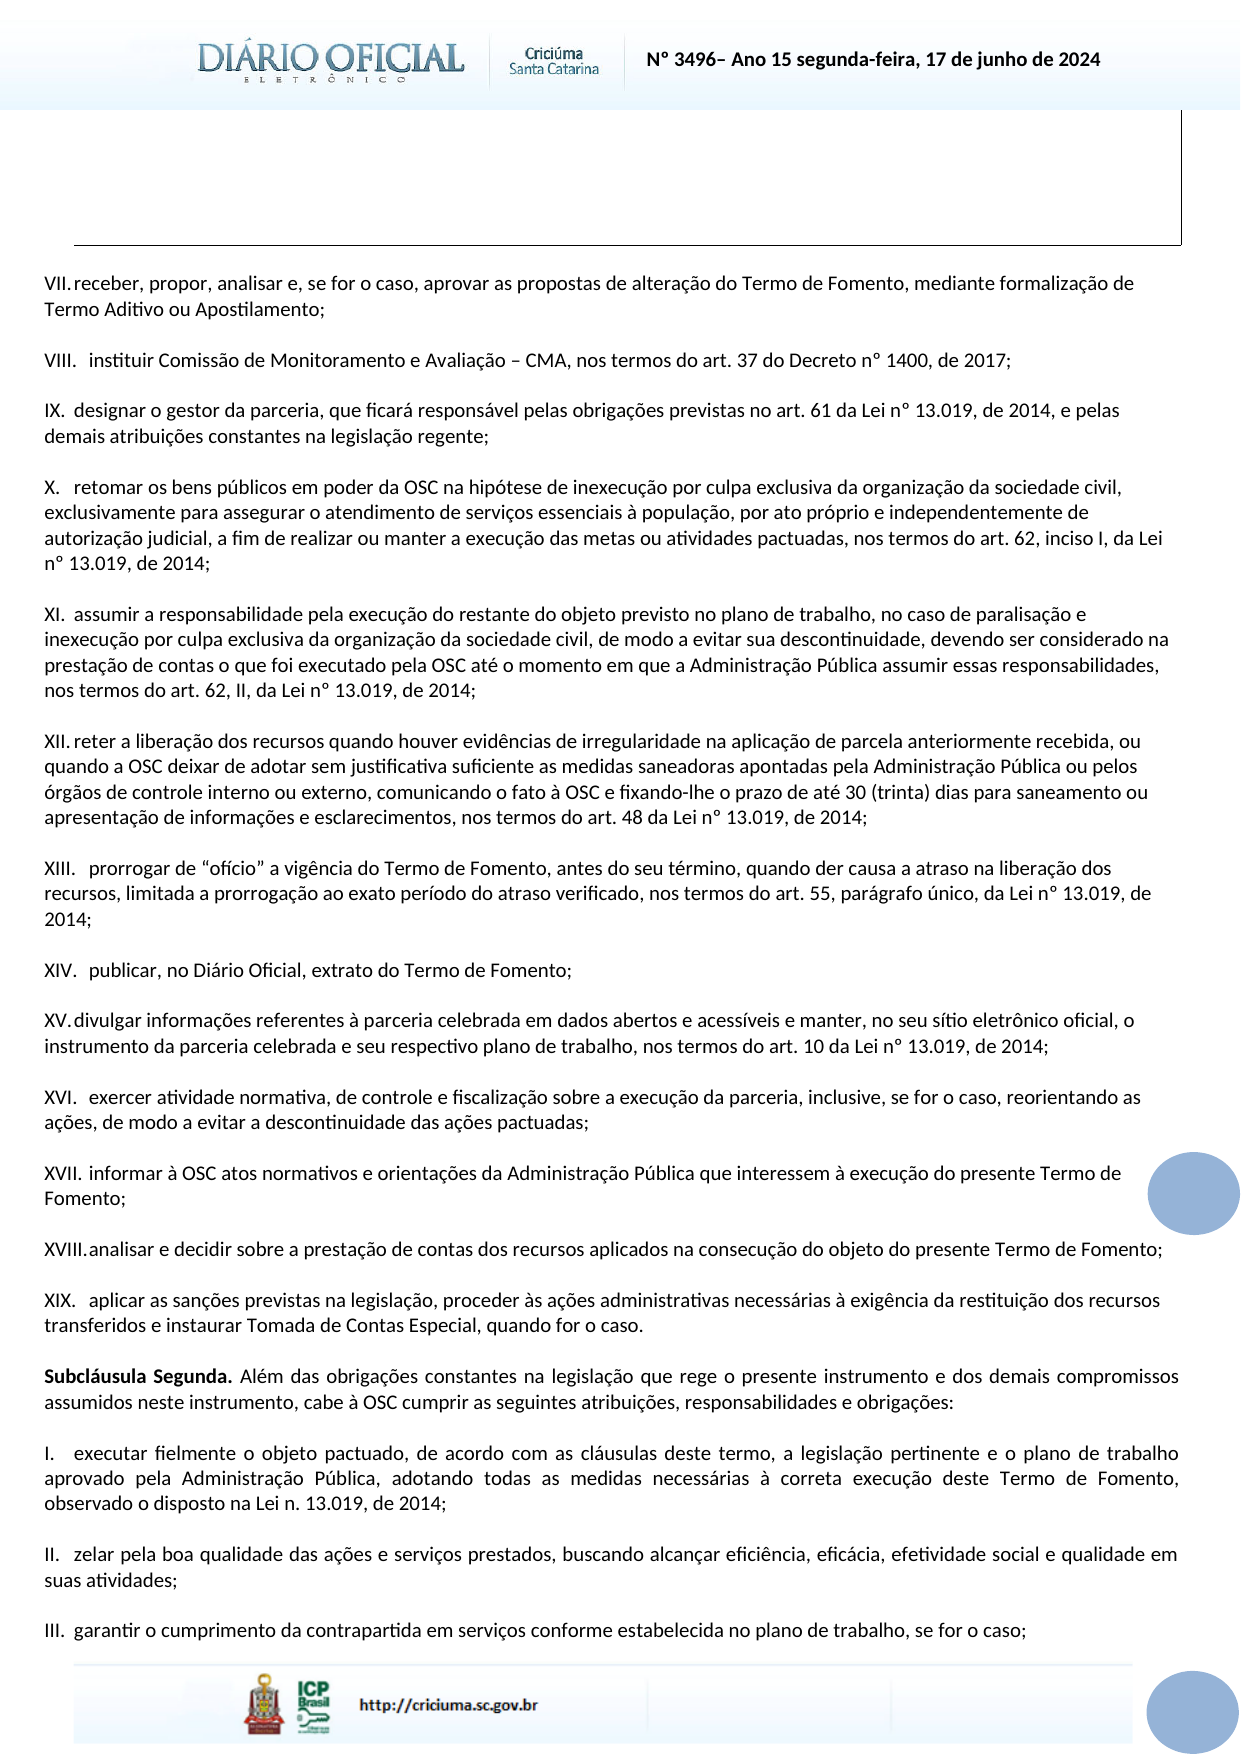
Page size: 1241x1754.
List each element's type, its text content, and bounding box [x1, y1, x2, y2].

list exercer atividade normativa, de controle e fiscalização sobre a execução da parceria, inclusive, se for o caso, reorientando as ações, de modo a evitar a descontinuidade das ações pactuadas; [44, 1084, 1181, 1135]
text Subcláusula Segunda. Além das obrigações constantes na legislação que rege o presente instrumento e dos demais compromissos assumidos neste instrumento, cabe à OSC cumprir as seguintes atribuições, responsabilidades e obrigações: [44, 1363, 1181, 1414]
list reter a liberação dos recursos quando houver evidências de irregularidade na aplicação de parcela anteriormente recebida, ou quando a OSC deixar de adotar sem justificativa suficiente as medidas saneadoras apontadas pela Administração Pública ou pelos órgãos de controle interno ou externo, comunicando o fato à OSC e fixando-lhe o prazo de até 30 (trinta) dias para saneamento ou apresentação de informações e esclarecimentos, nos termos do art. 48 da Lei nº 13.019, de 2014; [44, 728, 1181, 830]
list publicar, no Diário Oficial, extrato do Termo de Fomento; [44, 957, 1181, 982]
list aplicar as sanções previstas na legislação, proceder às ações administrativas necessárias à exigência da restituição dos recursos transferidos e instaurar Tomada de Contas Especial, quando for o caso. [44, 1287, 1181, 1338]
list informar à OSC atos normativos e orientações da Administração Pública que interessem à execução do presente Termo de Fomento; [44, 1160, 1165, 1211]
list analisar e decidir sobre a prestação de contas dos recursos aplicados na consecução do objeto do presente Termo de Fomento; [44, 1236, 1181, 1262]
list garantir o cumprimento da contrapartida em serviços conforme estabelecida no plano de trabalho, se for o caso; [44, 1618, 1181, 1643]
list designar o gestor da parceria, que ficará responsável pelas obrigações previstas no art. 61 da Lei nº 13.019, de 2014, e pelas demais atribuições constantes na legislação regente; [44, 398, 1181, 448]
list prorrogar de “ofício” a vigência do Termo de Fomento, antes do seu término, quando der causa a atraso na liberação dos recursos, limitada a prorrogação ao exato período do atraso verificado, nos termos do art. 55, parágrafo único, da Lei nº 13.019, de 2014; [44, 855, 1181, 931]
list executar fielmente o objeto pactuado, de acordo com as cláusulas deste termo, a legislação pertinente e o plano de trabalho aprovado pela Administração Pública, adotando todas as medidas necessárias à correta execução deste Termo de Fomento, observado o disposto na Lei n. 13.019, de 2014; [44, 1440, 1181, 1516]
list assumir a responsabilidade pela execução do restante do objeto previsto no plano de trabalho, no caso de paralisação e inexecução por culpa exclusiva da organização da sociedade civil, de modo a evitar sua descontinuidade, devendo ser considerado na prestação de contas o que foi executado pela OSC até o momento em que a Administração Pública assumir essas responsabilidades, nos termos do art. 62, II, da Lei nº 13.019, de 2014; [44, 601, 1181, 703]
list divulgar informações referentes à parceria celebrada em dados abertos e acessíveis e manter, no seu sítio eletrônico oficial, o instrumento da parceria celebrada e seu respectivo plano de trabalho, nos termos do art. 10 da Lei nº 13.019, de 2014; [44, 1008, 1181, 1058]
list retomar os bens públicos em poder da OSC na hipótese de inexecução por culpa exclusiva da organização da sociedade civil, exclusivamente para assegurar o atendimento de serviços essenciais à população, por ato próprio e independentemente de autorização judicial, a fim de realizar ou manter a execução das metas ou atividades pactuadas, nos termos do art. 62, inciso I, da Lei nº 13.019, de 2014; [44, 474, 1181, 576]
list zelar pela boa qualidade das ações e serviços prestados, buscando alcançar eficiência, eficácia, efetividade social e qualidade em suas atividades; [44, 1541, 1181, 1592]
list receber, propor, analisar e, se for o caso, aprovar as propostas de alteração do Termo de Fomento, mediante formalização de Termo Aditivo ou Apostilamento; [44, 271, 1181, 321]
list instituir Comissão de Monitoramento e Avaliação – CMA, nos termos do art. 37 do Decreto nº 1400, de 2017; [44, 347, 1181, 372]
